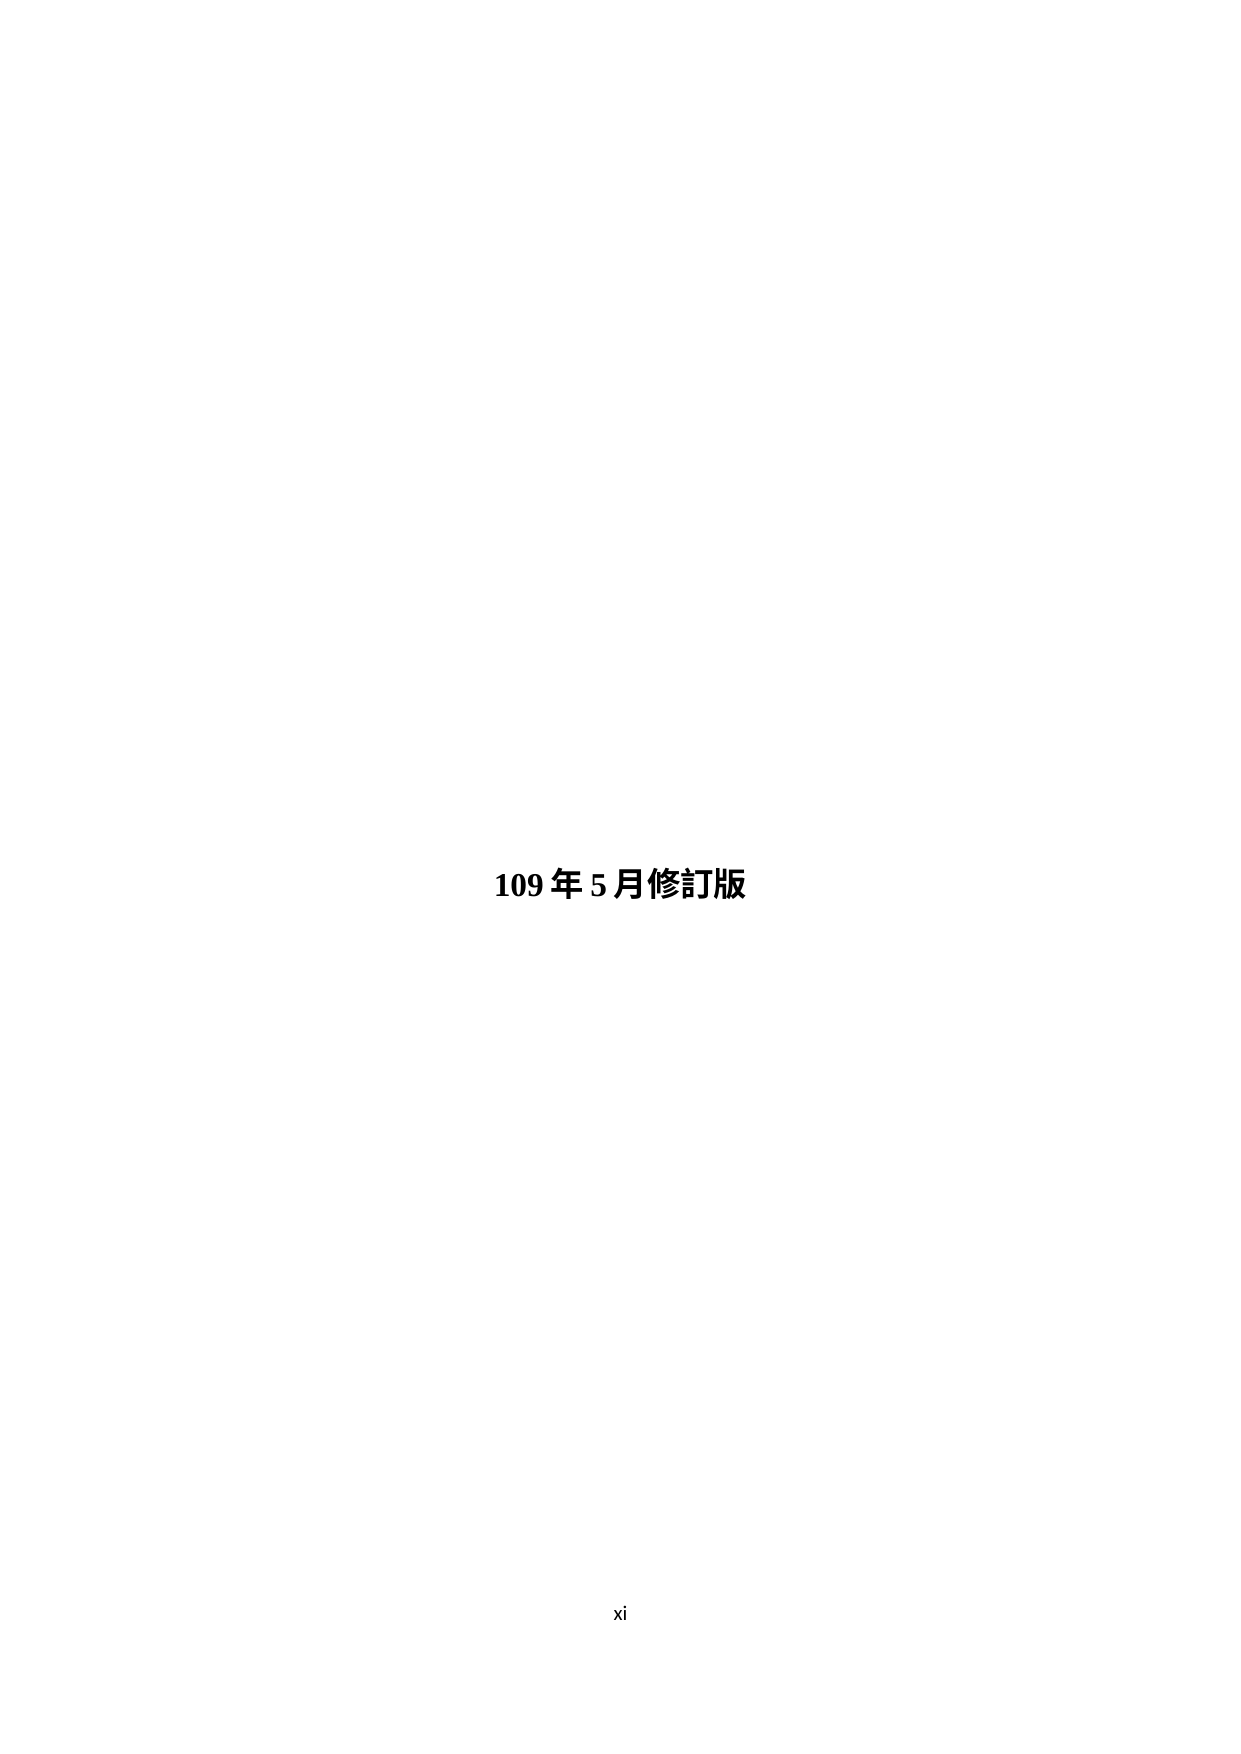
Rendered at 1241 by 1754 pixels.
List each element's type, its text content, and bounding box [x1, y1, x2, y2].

text 109年5月修訂版 [187, 858, 1053, 906]
